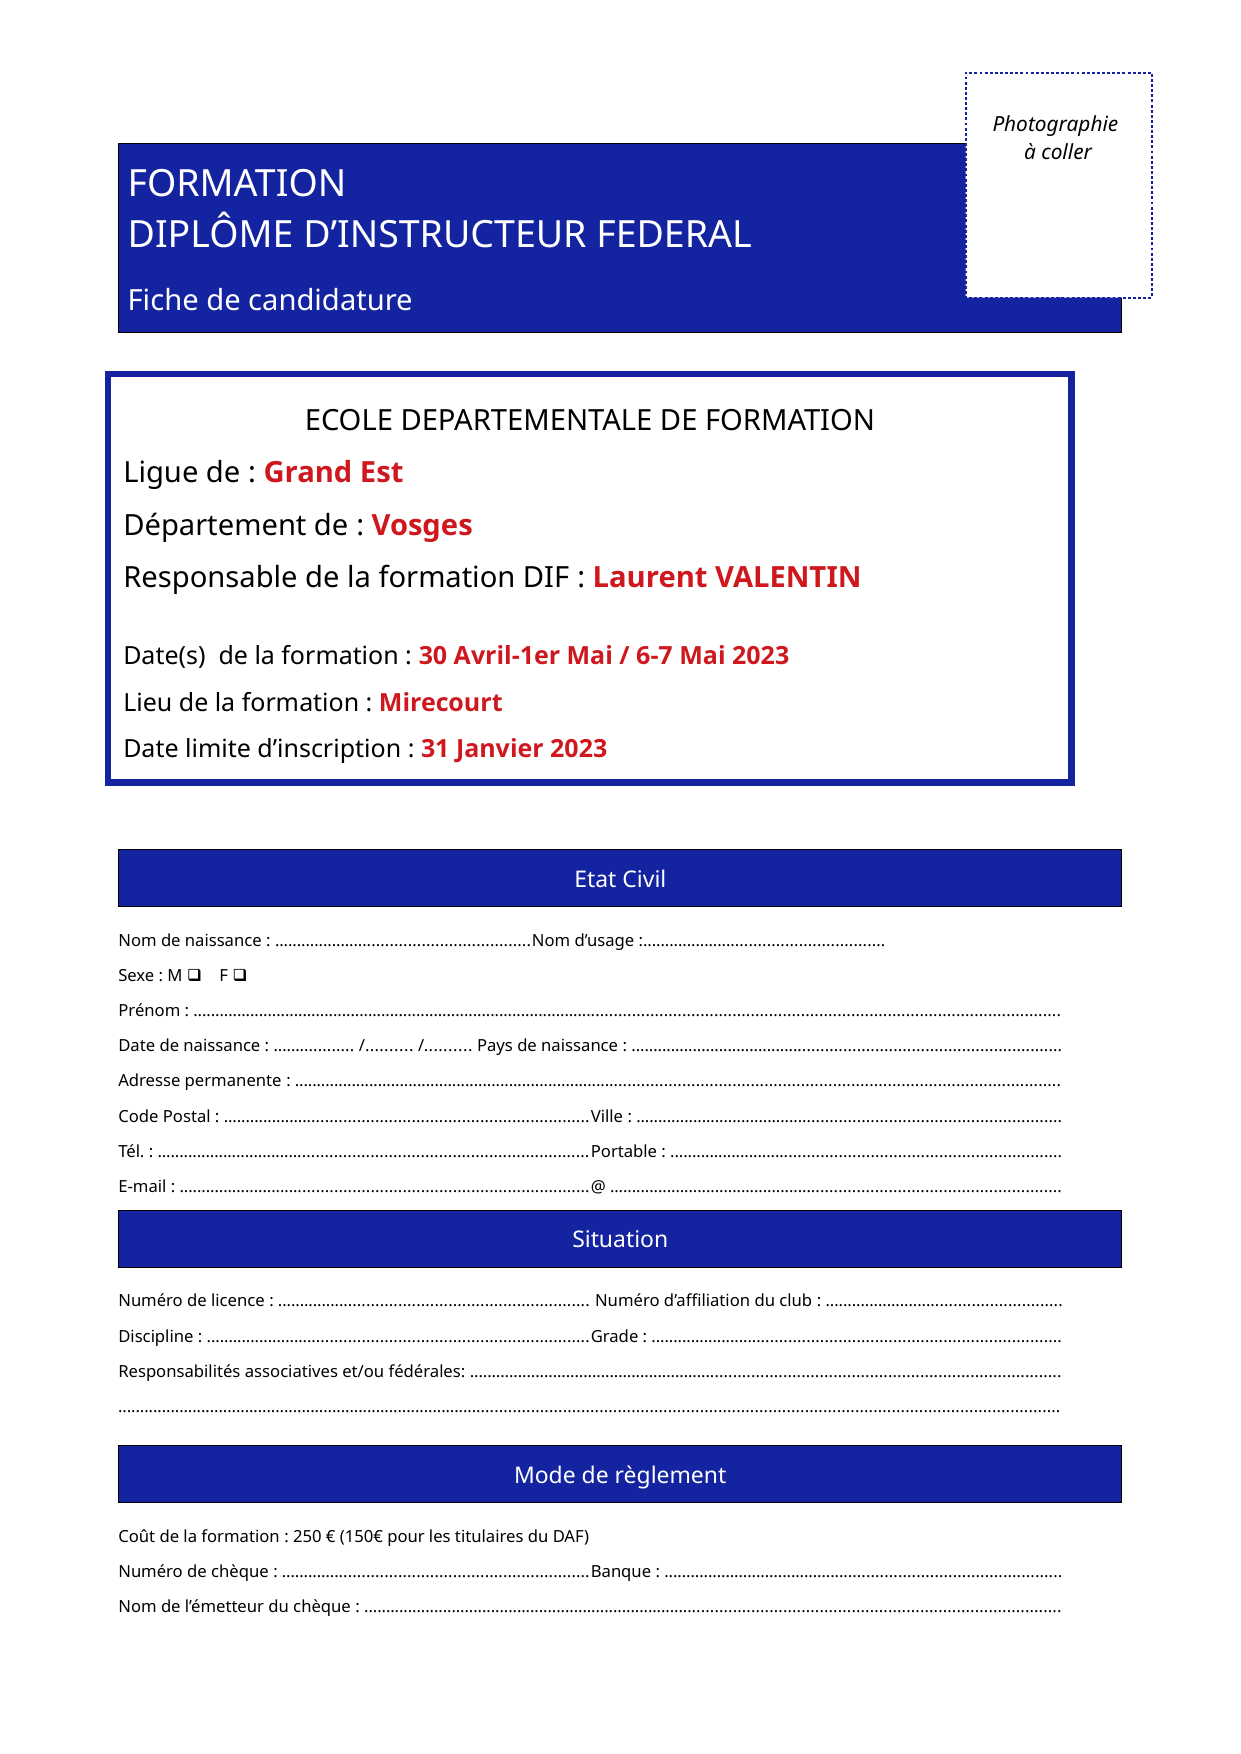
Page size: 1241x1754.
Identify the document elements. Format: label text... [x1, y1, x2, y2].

text Photographie [981, 109, 1137, 137]
text Numéro de chèque : Banque : [118, 1559, 1122, 1582]
text Fiche de candidature [119, 266, 1121, 332]
text E-mail : @ [118, 1174, 1122, 1197]
text Nom de naissance : Nom d’usage : [118, 928, 1122, 951]
text Lieu de la formation : Mirecourt [123, 684, 1057, 718]
text Responsable de la formation DIF : Laurent VALENTIN [123, 556, 1057, 596]
text Responsabilités associatives et/ou fédérales: [118, 1359, 1122, 1382]
text DIPLÔME D’INSTRUCTEUR FEDERAL [119, 194, 965, 259]
text Mode de règlement [119, 1446, 1121, 1502]
text Tél. : Portable : [118, 1139, 1122, 1162]
text Date(s) de la formation : 30 Avril-1er Mai / 6-7 Mai 2023 [123, 638, 1057, 672]
text à coller [981, 137, 1137, 166]
text Date de naissance : / / Pays de naissance : [118, 1034, 1122, 1056]
text Coût de la formation : 250 € (150€ pour les titulaires du DAF) [118, 1524, 1122, 1547]
text Date limite d’inscription : 31 Janvier 2023 [123, 731, 1057, 765]
text Situation [119, 1211, 1121, 1267]
text Adresse permanente : [118, 1069, 1122, 1092]
text Ligue de : Grand Est [123, 452, 1057, 491]
text Discipline : Grade : [118, 1324, 1122, 1347]
text Etat Civil [119, 850, 1121, 906]
text Nom de l’émetteur du chèque : [118, 1595, 1122, 1617]
text Sexe : M  F  [118, 963, 1122, 986]
text Département de : Vosges [123, 504, 1057, 544]
text Numéro de licence : Numéro d’affiliation du club : [118, 1289, 1122, 1312]
text Code Postal : Ville : [118, 1104, 1122, 1127]
text Prénom : [118, 998, 1122, 1021]
text FORMATION [119, 144, 965, 194]
text ECOLE DEPARTEMENTALE DE FORMATION [123, 399, 1057, 439]
